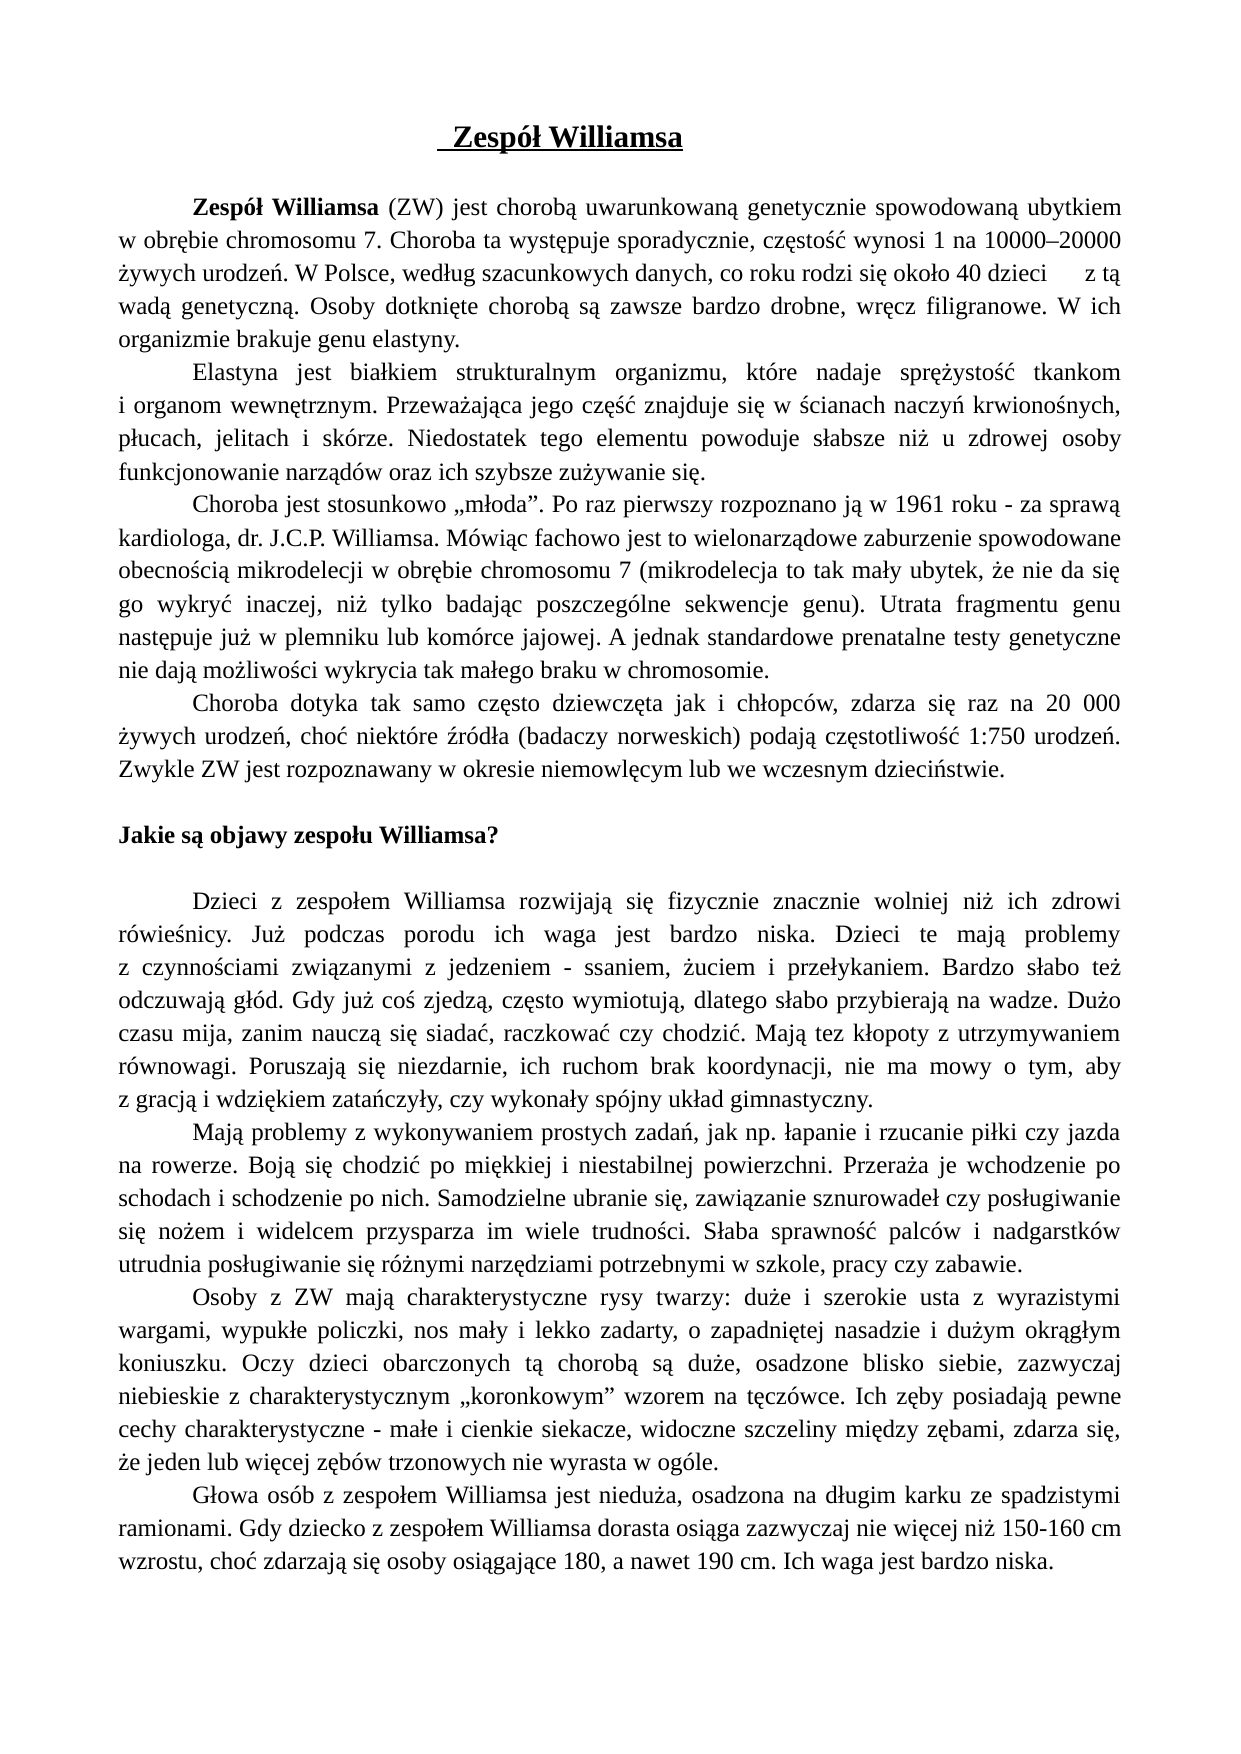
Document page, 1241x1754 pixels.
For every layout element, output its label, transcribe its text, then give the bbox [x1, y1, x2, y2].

text Mają problemy z wykonywaniem prostych zadań, jak np. łapanie i rzucanie piłki czy jazda na rowerze. Boją się chodzić po miękkiej i niestabilnej powierzchni. Przeraża je wchodzenie po schodach i schodzenie po nich. Samodzielne ubranie się, zawiązanie sznurowadeł czy posługiwanie się nożem i widelcem przysparza im wiele trudności. Słaba sprawność palców i nadgarstków utrudnia posługiwanie się różnymi narzędziami potrzebnymi w szkole, pracy czy zabawie. [118, 1117, 1122, 1278]
text Głowa osób z zespołem Williamsa jest nieduża, osadzona na długim karku ze spadzistymi ramionami. Gdy dziecko z zespołem Williamsa dorasta osiąga zazwyczaj nie więcej niż 150-160 cm wzrostu, choć zdarzają się osoby osiągające 180, a nawet 190 cm. Ich waga jest bardzo niska. [118, 1480, 1122, 1575]
text Elastyna jest białkiem strukturalnym organizmu, które nadaje sprężystość tkankom i organom wewnętrznym. Przeważająca jego część znajduje się w ścianach naczyń krwionośnych, płucach, jelitach i skórze. Niedostatek tego elementu powoduje słabsze niż u zdrowej osoby funkcjonowanie narządów oraz ich szybsze zużywanie się. [118, 357, 1122, 485]
text Choroba dotyka tak samo często dziewczęta jak i chłopców, zdarza się raz na 20 000 żywych urodzeń, choć niektóre źródła (badaczy norweskich) podają częstotliwość 1:750 urodzeń. Zwykle ZW jest rozpoznawany w okresie niemowlęcym lub we wczesnym dzieciństwie. [118, 688, 1122, 782]
text Osoby z ZW mają charakterystyczne rysy twarzy: duże i szerokie usta z wyrazistymi wargami, wypukłe policzki, nos mały i lekko zadarty, o zapadniętej nasadzie i dużym okrągłym koniuszku. Oczy dzieci obarczonych tą chorobą są duże, osadzone blisko siebie, zazwyczaj niebieskie z charakterystycznym „koronkowym” wzorem na tęczówce. Ich zęby posiadają pewne cechy charakterystyczne - małe i cienkie siekacze, widoczne szczeliny między zębami, zdarza się, że jeden lub więcej zębów trzonowych nie wyrasta w ogóle. [118, 1282, 1122, 1476]
text Jakie są objawy zespołu Williamsa? [118, 820, 1122, 848]
text Zespół Williamsa [118, 118, 1122, 154]
text Dzieci z zespołem Williamsa rozwijają się fizycznie znacznie wolniej niż ich zdrowi rówieśnicy. Już podczas porodu ich waga jest bardzo niska. Dzieci te mają problemy z czynnościami związanymi z jedzeniem - ssaniem, żuciem i przełykaniem. Bardzo słabo też odczuwają głód. Gdy już coś zjedzą, często wymiotują, dlatego słabo przybierają na wadze. Dużo czasu mija, zanim nauczą się siadać, raczkować czy chodzić. Mają tez kłopoty z utrzymywaniem równowagi. Poruszają się niezdarnie, ich ruchom brak koordynacji, nie ma mowy o tym, aby z gracją i wdziękiem zatańczyły, czy wykonały spójny układ gimnastyczny. [118, 886, 1122, 1113]
text Zespół Williamsa (ZW) jest chorobą uwarunkowaną genetycznie spowodowaną ubytkiem w obrębie chromosomu 7. Choroba ta występuje sporadycznie, częstość wynosi 1 na 10000–20000 żywych urodzeń. W Polsce, według szacunkowych danych, co roku rodzi się około 40 dzieci z tą wadą genetyczną. Osoby dotknięte chorobą są zawsze bardzo drobne, wręcz filigranowe. W ich organizmie brakuje genu elastyny. [118, 192, 1122, 353]
text Choroba jest stosunkowo „młoda”. Po raz pierwszy rozpoznano ją w 1961 roku - za sprawą kardiologa, dr. J.C.P. Williamsa. Mówiąc fachowo jest to wielonarządowe zaburzenie spowodowane obecnością mikrodelecji w obrębie chromosomu 7 (mikrodelecja to tak mały ubytek, że nie da się go wykryć inaczej, niż tylko badając poszczególne sekwencje genu). Utrata fragmentu genu następuje już w plemniku lub komórce jajowej. A jednak standardowe prenatalne testy genetyczne nie dają możliwości wykrycia tak małego braku w chromosomie. [118, 489, 1122, 683]
